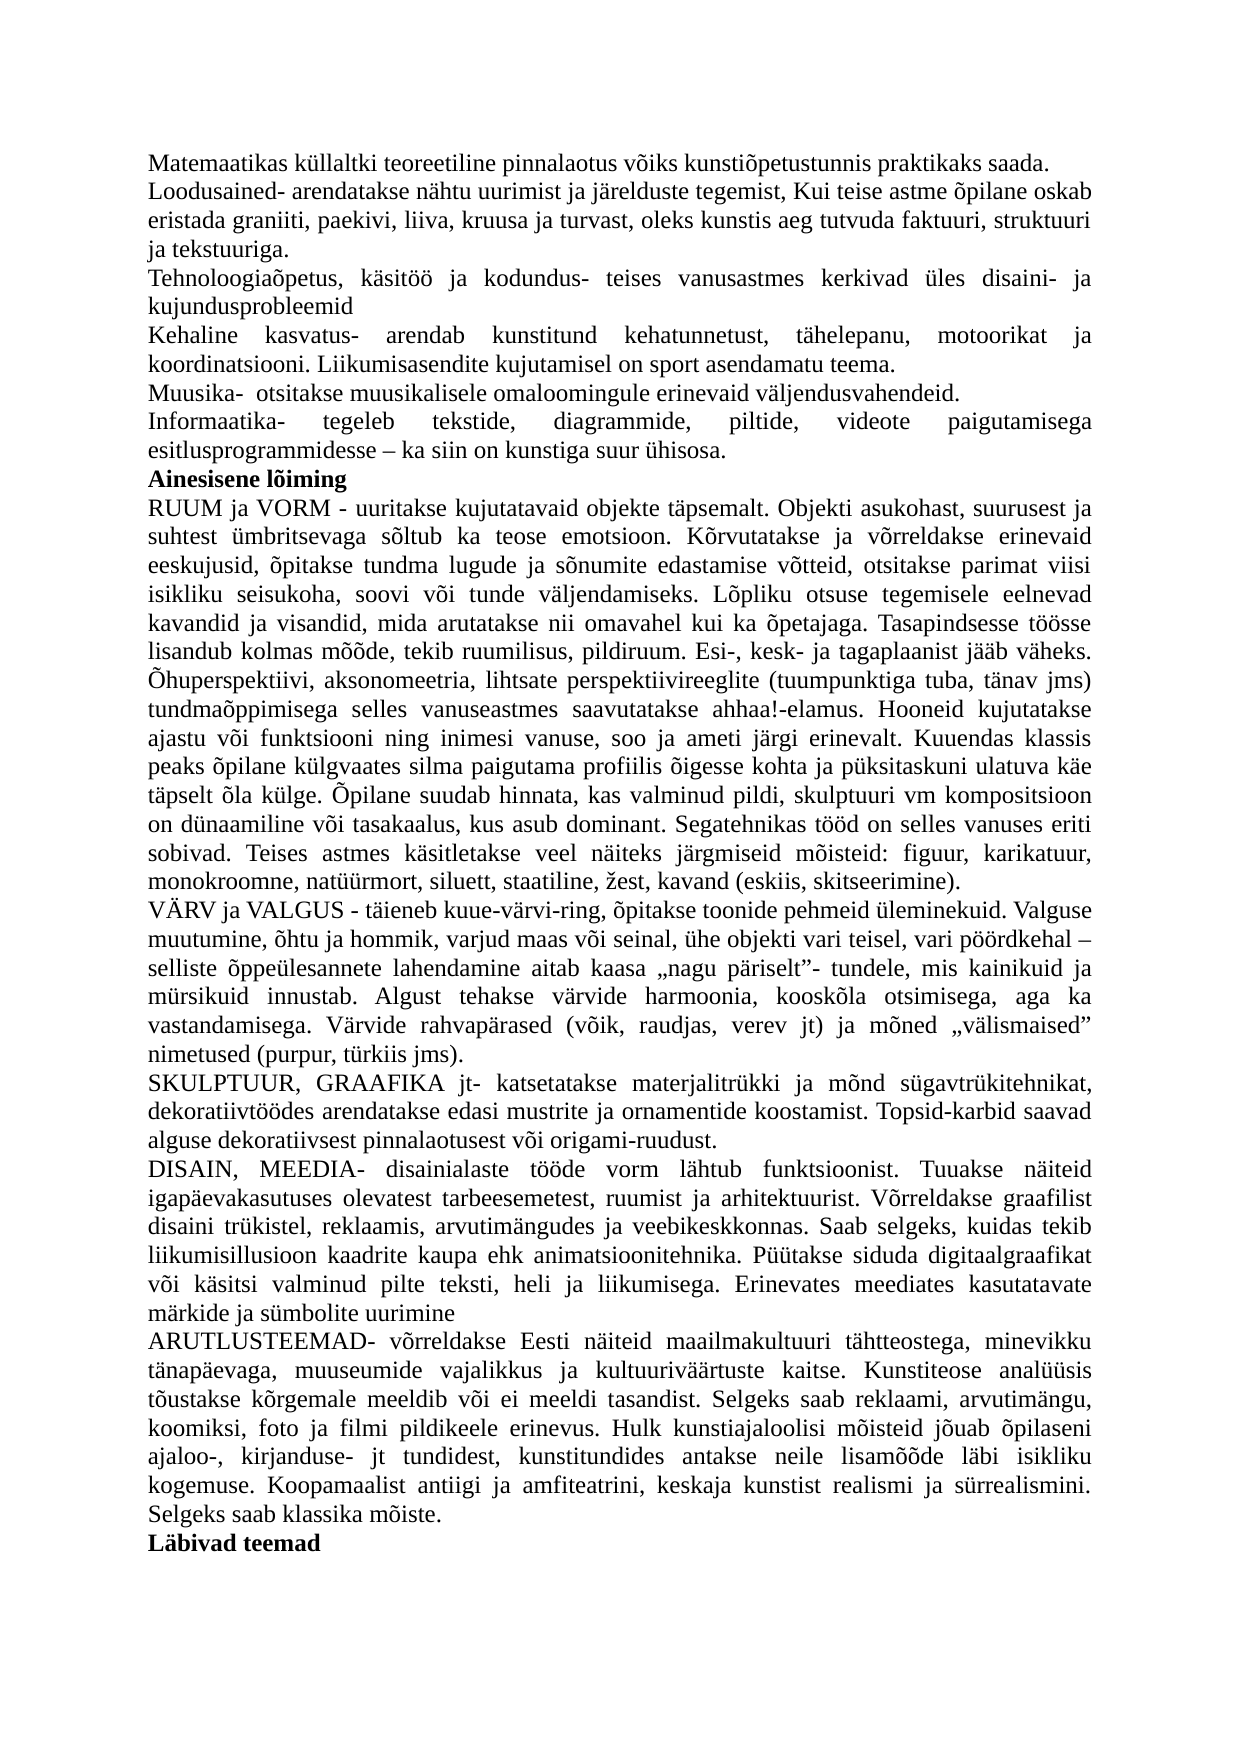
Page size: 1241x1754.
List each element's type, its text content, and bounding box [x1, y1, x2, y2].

text SKULPTUUR, GRAAFIKA jt- katsetatakse materjalitrükki ja mõnd sügavtrükitehnikat, dekoratiivtöödes arendatakse edasi mustrite ja ornamentide koostamist. Topsid-karbid saavad alguse dekoratiivsest pinnalaotusest või origami-ruudust. [148, 1068, 1093, 1154]
text RUUM ja VORM - uuritakse kujutatavaid objekte täpsemalt. Objekti asukohast, suurusest ja suhtest ümbritsevaga sõltub ka teose emotsioon. Kõrvutatakse ja võrreldakse erinevaid eeskujusid, õpitakse tundma lugude ja sõnumite edastamise võtteid, otsitakse parimat viisi isikliku seisukoha, soovi või tunde väljendamiseks. Lõpliku otsuse tegemisele eelnevad kavandid ja visandid, mida arutatakse nii omavahel kui ka õpetajaga. Tasapindsesse töösse lisandub kolmas mõõde, tekib ruumilisus, pildiruum. Esi-, kesk- ja tagaplaanist jääb väheks. Õhuperspektiivi, aksonomeetria, lihtsate perspektiivireeglite (tuumpunktiga tuba, tänav jms) tundmaõppimisega selles vanuseastmes saavutatakse ahhaa!-elamus. Hooneid kujutatakse ajastu või funktsiooni ning inimesi vanuse, soo ja ameti järgi erinevalt. Kuuendas klassis peaks õpilane külgvaates silma paigutama profiilis õigesse kohta ja püksitaskuni ulatuva käe täpselt õla külge. Õpilane suudab hinnata, kas valminud pildi, skulptuuri vm kompositsioon on dünaamiline või tasakaalus, kus asub dominant. Segatehnikas tööd on selles vanuses eriti sobivad. Teises astmes käsitletakse veel näiteks järgmiseid mõisteid: figuur, karikatuur, monokroomne, natüürmort, siluett, staatiline, žest, kavand (eskiis, skitseerimine). [148, 493, 1093, 895]
text DISAIN, MEEDIA- disainialaste tööde vorm lähtub funktsioonist. Tuuakse näiteid igapäevakasutuses olevatest tarbeesemetest, ruumist ja arhitektuurist. Võrreldakse graafilist disaini trükistel, reklaamis, arvutimängudes ja veebikeskkonnas. Saab selgeks, kuidas tekib liikumisillusioon kaadrite kaupa ehk animatsioonitehnika. Püütakse siduda digitaalgraafikat või käsitsi valminud pilte teksti, heli ja liikumisega. Erinevates meediates kasutatavate märkide ja sümbolite uurimine [148, 1154, 1093, 1326]
text Tehnoloogiaõpetus, käsitöö ja kodundus- teises vanusastmes kerkivad üles disaini- ja kujundusprobleemid [148, 263, 1093, 320]
text Ainesisene lõiming [148, 464, 1093, 493]
text Matemaatikas küllaltki teoreetiline pinnalaotus võiks kunstiõpetustunnis praktikaks saada. [148, 148, 1093, 176]
text Muusika- otsitakse muusikalisele omaloomingule erinevaid väljendusvahendeid. [148, 378, 1093, 406]
text Loodusained- arendatakse nähtu uurimist ja järelduste tegemist, Kui teise astme õpilane oskab eristada graniiti, paekivi, liiva, kruusa ja turvast, oleks kunstis aeg tutvuda faktuuri, struktuuri ja tekstuuriga. [148, 176, 1093, 263]
text Informaatika- tegeleb tekstide, diagrammide, piltide, videote paigutamisega esitlusprogrammidesse – ka siin on kunstiga suur ühisosa. [148, 406, 1093, 464]
text ARUTLUSTEEMAD- võrreldakse Eesti näiteid maailmakultuuri tähtteostega, minevikku tänapäevaga, muuseumide vajalikkus ja kultuuriväärtuste kaitse. Kunstiteose analüüsis tõustakse kõrgemale meeldib või ei meeldi tasandist. Selgeks saab reklaami, arvutimängu, koomiksi, foto ja filmi pildikeele erinevus. Hulk kunstiajaloolisi mõisteid jõuab õpilaseni ajaloo-, kirjanduse- jt tundidest, kunstitundides antakse neile lisamõõde läbi isikliku kogemuse. Koopamaalist antiigi ja amfiteatrini, keskaja kunstist realismi ja sürrealismini. Selgeks saab klassika mõiste. [148, 1326, 1093, 1528]
text VÄRV ja VALGUS - täieneb kuue-värvi-ring, õpitakse toonide pehmeid üleminekuid. Valguse muutumine, õhtu ja hommik, varjud maas või seinal, ühe objekti vari teisel, vari pöördkehal – selliste õppeülesannete lahendamine aitab kaasa „nagu päriselt”- tundele, mis kainikuid ja mürsikuid innustab. Algust tehakse värvide harmoonia, kooskõla otsimisega, aga ka vastandamisega. Värvide rahvapärased (võik, raudjas, verev jt) ja mõned „välismaised” nimetused (purpur, türkiis jms). [148, 895, 1093, 1068]
text Läbivad teemad [148, 1528, 1093, 1556]
text Kehaline kasvatus- arendab kunstitund kehatunnetust, tähelepanu, motoorikat ja koordinatsiooni. Liikumisasendite kujutamisel on sport asendamatu teema. [148, 320, 1093, 378]
